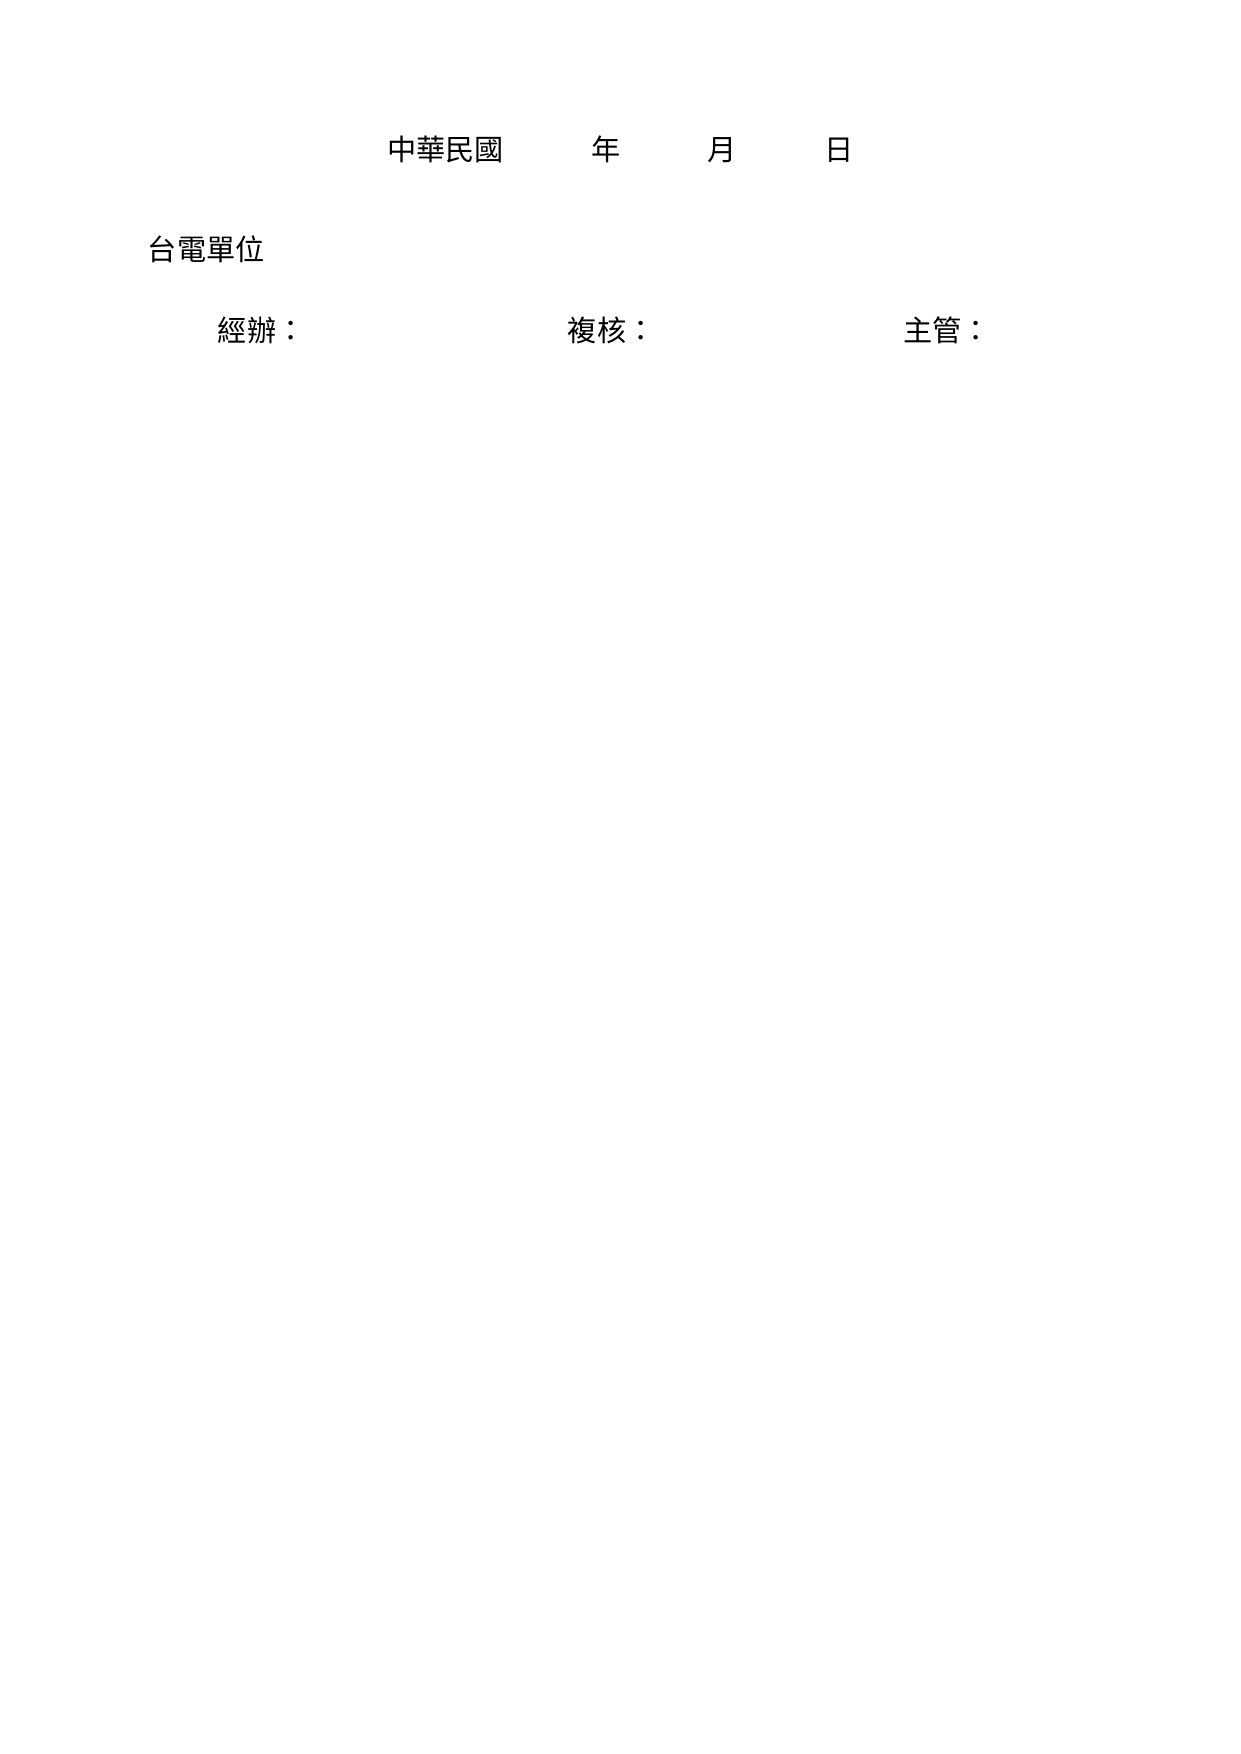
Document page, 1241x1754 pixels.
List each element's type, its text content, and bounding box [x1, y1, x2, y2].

text 中華民國 年 月 日 [148, 106, 1092, 169]
text 台電單位 [148, 206, 1092, 269]
text 經辦： 複核： 主管： [148, 287, 1092, 350]
